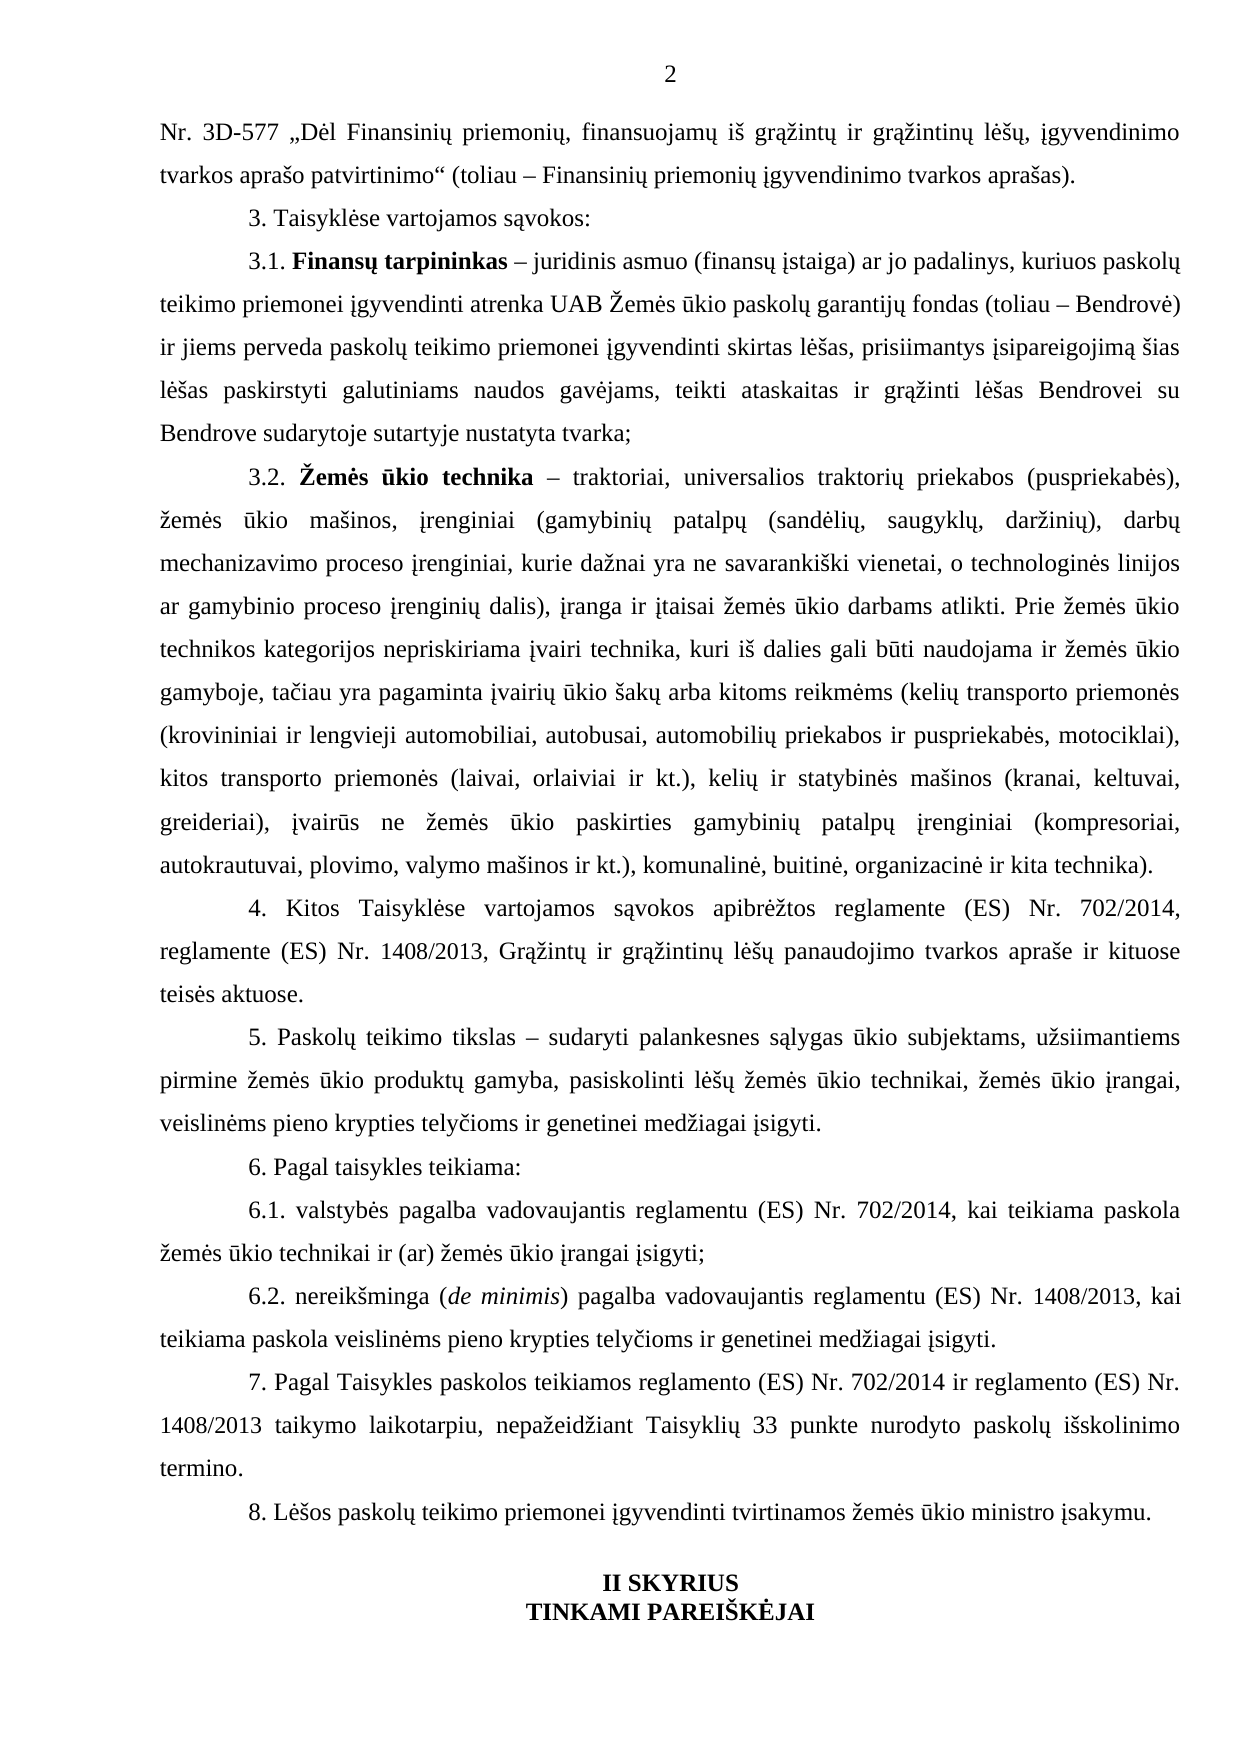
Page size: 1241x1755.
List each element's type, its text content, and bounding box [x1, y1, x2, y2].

text 7. Pagal Taisykles paskolos teikiamos reglamento (ES) Nr. 702/2014 ir reglamento (ES) Nr. 1408/2013 taikymo laikotarpiu, nepažeidžiant Taisyklių 33 punkte nurodyto paskolų išskolinimo termino. [159, 1367, 1181, 1482]
text 8. Lėšos paskolų teikimo priemonei įgyvendinti tvirtinamos žemės ūkio ministro įsakymu. [159, 1497, 1181, 1525]
text 6. Pagal taisykles teikiama: [159, 1152, 1181, 1180]
text TINKAMI PAREIŠKĖJAI [159, 1597, 1181, 1626]
text 6.2. nereikšminga (de minimis) pagalba vadovaujantis reglamentu (ES) Nr. 1408/2013, kai teikiama paskola veislinėms pieno krypties telyčioms ir genetinei medžiagai įsigyti. [159, 1281, 1181, 1353]
text II SKYRIUS [159, 1568, 1181, 1597]
text 3. Taisyklėse vartojamos sąvokos: [159, 203, 1181, 232]
text Nr. 3D-577 „Dėl Finansinių priemonių, finansuojamų iš grąžintų ir grąžintinų lėšų, įgyvendinimo tvarkos aprašo patvirtinimo“ (toliau – Finansinių priemonių įgyvendinimo tvarkos aprašas). [159, 117, 1181, 188]
text 3.1. Finansų tarpininkas – juridinis asmuo (finansų įstaiga) ar jo padalinys, kuriuos paskolų teikimo priemonei įgyvendinti atrenka UAB Žemės ūkio paskolų garantijų fondas (toliau – Bendrovė) ir jiems perveda paskolų teikimo priemonei įgyvendinti skirtas lėšas, prisiimantys įsipareigojimą šias lėšas paskirstyti galutiniams naudos gavėjams, teikti ataskaitas ir grąžinti lėšas Bendrovei su Bendrove sudarytoje sutartyje nustatyta tvarka; [159, 246, 1181, 447]
text 5. Paskolų teikimo tikslas – sudaryti palankesnes sąlygas ūkio subjektams, užsiimantiems pirmine žemės ūkio produktų gamyba, pasiskolinti lėšų žemės ūkio technikai, žemės ūkio įrangai, veislinėms pieno krypties telyčioms ir genetinei medžiagai įsigyti. [159, 1022, 1181, 1137]
text 4. Kitos Taisyklėse vartojamos sąvokos apibrėžtos reglamente (ES) Nr. 702/2014, reglamente (ES) Nr. 1408/2013, Grąžintų ir grąžintinų lėšų panaudojimo tvarkos apraše ir kituose teisės aktuose. [159, 893, 1181, 1008]
text 6.1. valstybės pagalba vadovaujantis reglamentu (ES) Nr. 702/2014, kai teikiama paskola žemės ūkio technikai ir (ar) žemės ūkio įrangai įsigyti; [159, 1195, 1181, 1267]
text 3.2. Žemės ūkio technika – traktoriai, universalios traktorių priekabos (puspriekabės), žemės ūkio mašinos, įrenginiai (gamybinių patalpų (sandėlių, saugyklų, daržinių), darbų mechanizavimo proceso įrenginiai, kurie dažnai yra ne savarankiški vienetai, o technologinės linijos ar gamybinio proceso įrenginių dalis), įranga ir įtaisai žemės ūkio darbams atlikti. Prie žemės ūkio technikos kategorijos nepriskiriama įvairi technika, kuri iš dalies gali būti naudojama ir žemės ūkio gamyboje, tačiau yra pagaminta įvairių ūkio šakų arba kitoms reikmėms (kelių transporto priemonės (krovininiai ir lengvieji automobiliai, autobusai, automobilių priekabos ir puspriekabės, motociklai), kitos transporto priemonės (laivai, orlaiviai ir kt.), kelių ir statybinės mašinos (kranai, keltuvai, greideriai), įvairūs ne žemės ūkio paskirties gamybinių patalpų įrenginiai (kompresoriai, autokrautuvai, plovimo, valymo mašinos ir kt.), komunalinė, buitinė, organizacinė ir kita technika). [159, 462, 1181, 878]
